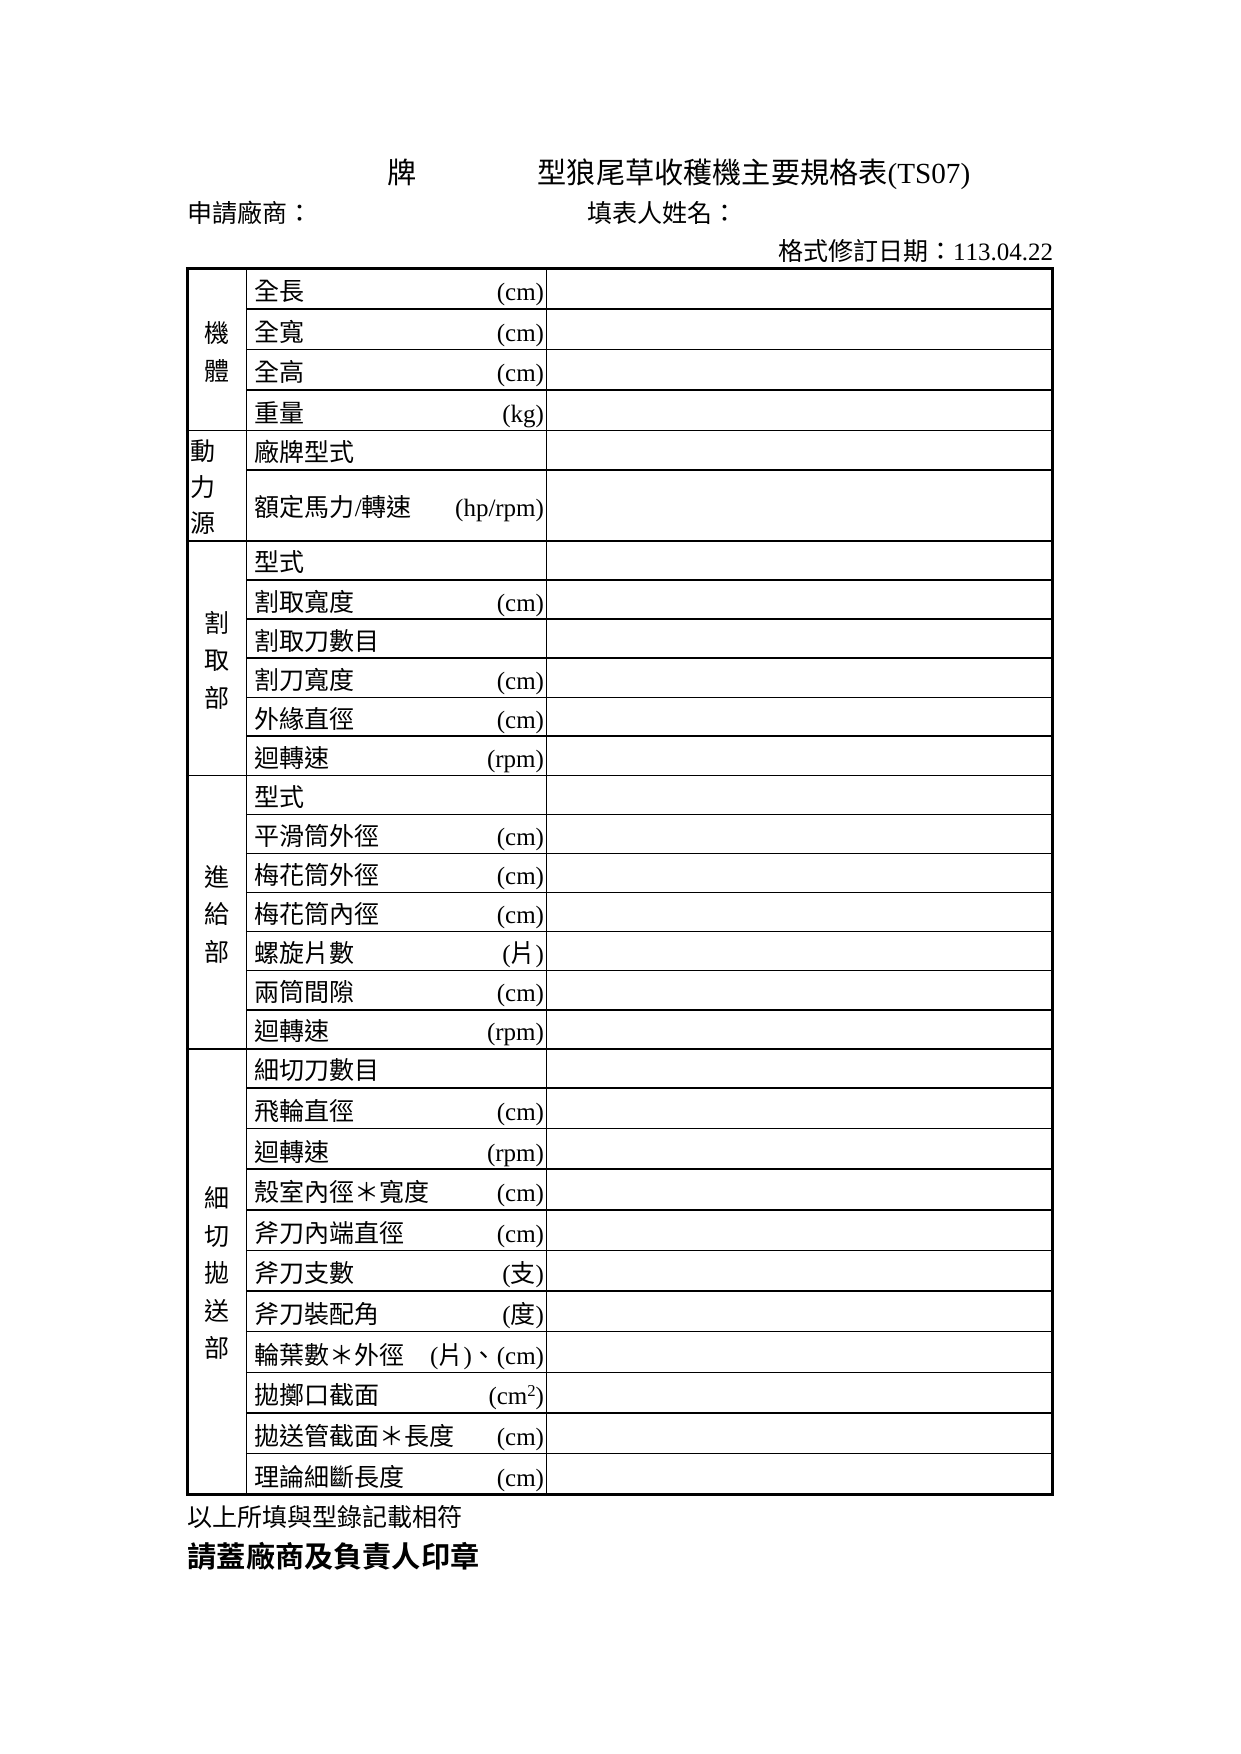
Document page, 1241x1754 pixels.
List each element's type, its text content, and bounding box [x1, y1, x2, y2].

table_cell [547, 815, 1051, 853]
table_cell [547, 1170, 1051, 1209]
table_cell 廠牌型式 [247, 431, 546, 469]
table_cell 外緣直徑 (cm) [247, 698, 546, 735]
table_cell [547, 581, 1051, 618]
table_cell 拋擲口截面 (cm2) [247, 1373, 546, 1412]
table_cell 迴轉速 (rpm) [247, 1011, 546, 1048]
table_cell [547, 1050, 1051, 1087]
table_cell 迴轉速 (rpm) [247, 737, 546, 774]
table_cell 割刀寬度 (cm) [247, 659, 546, 696]
table_cell [547, 310, 1051, 348]
table_cell 型式 [247, 542, 546, 579]
table_header 全長 (cm) [247, 270, 546, 308]
table_cell 細 切 拋 送 部 [189, 1050, 246, 1493]
table_cell [547, 659, 1051, 696]
table_cell 輪葉數＊外徑 (片)、(cm) [247, 1332, 546, 1371]
table_cell [547, 1332, 1051, 1371]
table_cell [547, 971, 1051, 1009]
table_cell [547, 1089, 1051, 1128]
table_cell [547, 1251, 1051, 1290]
table_cell [547, 932, 1051, 970]
text 牌 型狼尾草收穫機主要規格表(TS07) [187, 150, 1053, 192]
text 申請廠商： 填表人姓名： [187, 192, 1053, 230]
table_cell [547, 893, 1051, 931]
table_cell 螺旋片數 (片) [247, 932, 546, 970]
table_header 機 體 [189, 270, 246, 430]
text 格式修訂日期：113.04.22 [187, 230, 1053, 267]
table_cell [547, 776, 1051, 813]
table_cell 迴轉速 (rpm) [247, 1129, 546, 1168]
table_cell [547, 350, 1051, 389]
table_cell [547, 698, 1051, 735]
table_cell [547, 1292, 1051, 1331]
table_cell [547, 431, 1051, 469]
table_cell [547, 620, 1051, 657]
table_cell 全寬 (cm) [247, 310, 546, 348]
table_cell 殼室內徑＊寬度 (cm) [247, 1170, 546, 1209]
table_cell 兩筒間隙 (cm) [247, 971, 546, 1009]
table_cell 全高 (cm) [247, 350, 546, 389]
table_cell [547, 1211, 1051, 1249]
table_cell 割取寬度 (cm) [247, 581, 546, 618]
table_cell [547, 854, 1051, 892]
table_cell 平滑筒外徑 (cm) [247, 815, 546, 853]
table_cell 梅花筒內徑 (cm) [247, 893, 546, 931]
table_cell [547, 1414, 1051, 1453]
table_cell [547, 1129, 1051, 1168]
table_cell [547, 542, 1051, 579]
table_cell [547, 1373, 1051, 1412]
table_cell 梅花筒外徑 (cm) [247, 854, 546, 892]
table_cell [547, 1454, 1051, 1493]
table_cell [547, 1011, 1051, 1048]
table_cell 動 力 源 [189, 431, 246, 540]
table_cell 理論細斷長度 (cm) [247, 1454, 546, 1493]
table_cell 拋送管截面＊長度 (cm) [247, 1414, 546, 1453]
table_cell 斧刀內端直徑 (cm) [247, 1211, 546, 1249]
table_header [547, 270, 1051, 308]
table_cell 斧刀支數 (支) [247, 1251, 546, 1290]
table_cell 割取刀數目 [247, 620, 546, 657]
table_cell 細切刀數目 [247, 1050, 546, 1087]
text 請蓋廠商及負責人印章 [187, 1534, 1053, 1576]
table_cell 型式 [247, 776, 546, 813]
table_cell 斧刀裝配角 (度) [247, 1292, 546, 1331]
table_cell 飛輪直徑 (cm) [247, 1089, 546, 1128]
table_cell [547, 391, 1051, 430]
table_cell [547, 737, 1051, 774]
table_cell [547, 471, 1051, 540]
table_cell 重量 (kg) [247, 391, 546, 430]
table_cell 割 取 部 [189, 542, 246, 774]
table_cell 進 給 部 [189, 776, 246, 1048]
text 以上所填與型錄記載相符 [187, 1496, 1053, 1534]
table_cell 額定馬力/轉速 (hp/rpm) [247, 471, 546, 540]
